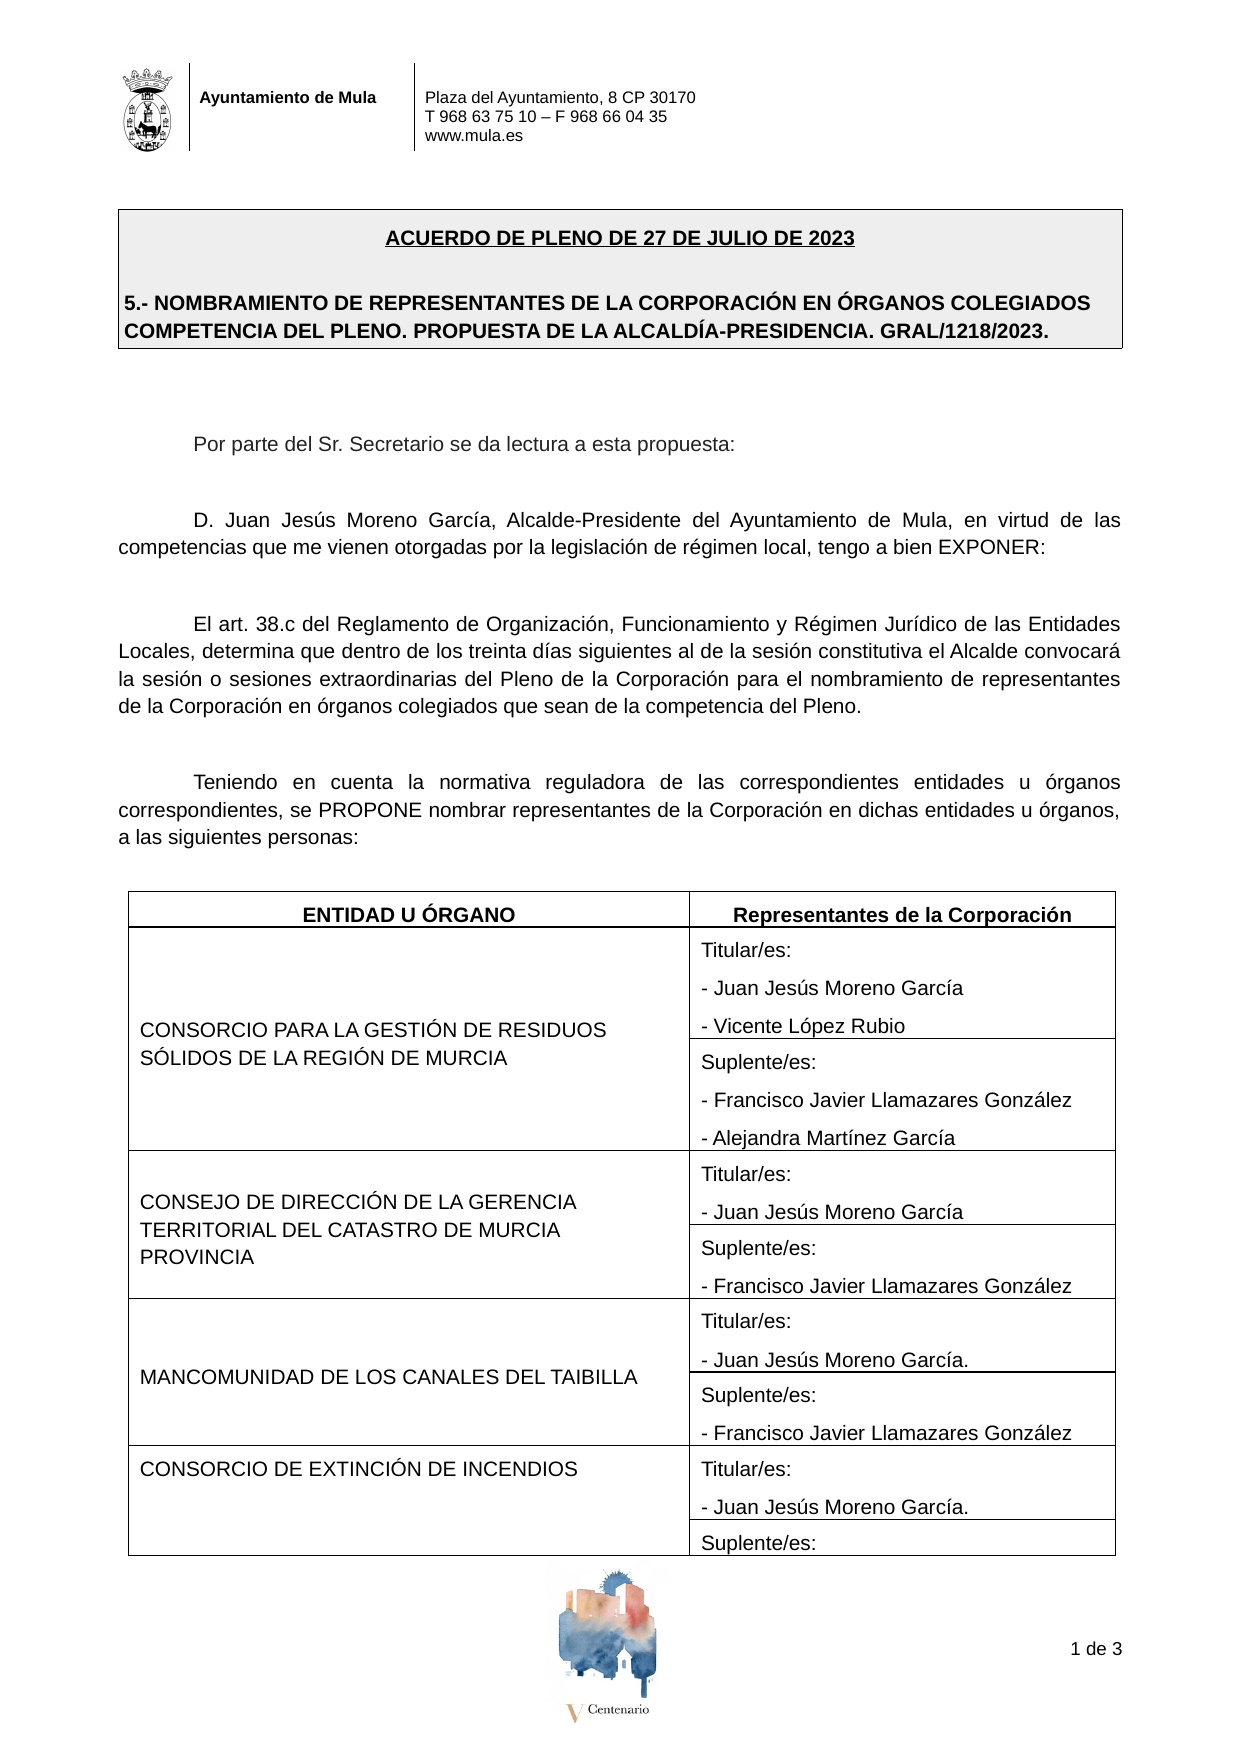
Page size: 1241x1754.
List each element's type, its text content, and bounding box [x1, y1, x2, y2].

text El art. 38.c del Reglamento de Organización, Funcionamiento y Régimen Jurídico de las Entidades Locales, determina que dentro de los treinta días siguientes al de la sesión constitutiva el Alcalde convocará la sesión o sesiones extraordinarias del Pleno de la Corporación para el nombramiento de representantes de la Corporación en órganos colegiados que sean de la competencia del Pleno. [118, 611, 1122, 718]
picture [117, 68, 177, 153]
table_cell Suplente/es: - Francisco Javier Llamazares González - Alejandra Martínez García [690, 1039, 1115, 1150]
table_cell Titular/es: - Juan Jesús Moreno García [690, 1151, 1115, 1224]
table_cell Titular/es: - Juan Jesús Moreno García. [690, 1446, 1115, 1519]
text D. Juan Jesús Moreno García, Alcalde-Presidente del Ayuntamiento de Mula, en virtud de las competencias que me vienen otorgadas por la legislación de régimen local, tengo a bien EXPONER: [118, 508, 1122, 559]
table_cell Suplente/es: [690, 1520, 1115, 1554]
text Teniendo en cuenta la normativa reguladora de las correspondientes entidades u órganos correspondientes, se PROPONE nombrar representantes de la Corporación en dichas entidades u órganos, a las siguientes personas: [118, 770, 1122, 849]
table_cell Titular/es: - Juan Jesús Moreno García - Vicente López Rubio [690, 928, 1115, 1038]
table_header Representantes de la Corporación [690, 892, 1115, 926]
table_cell CONSORCIO DE EXTINCIÓN DE INCENDIOS [129, 1446, 689, 1554]
picture [546, 1559, 669, 1731]
table_header ACUERDO DE PLENO DE 27 DE JULIO DE 2023 5.- NOMBRAMIENTO DE REPRESENTANTES DE LA CORPORACIÓN EN ÓRGANOS COLEGIADOS COMPETENCIA DEL PLENO. PROPUESTA DE LA ALCALDÍA-PRESIDENCIA. GRAL/1218/2023. [119, 210, 1122, 348]
table_cell Suplente/es: - Francisco Javier Llamazares González [690, 1225, 1115, 1298]
text Por parte del Sr. Secretario se da lectura a esta propuesta: [118, 431, 1122, 455]
table_cell CONSEJO DE DIRECCIÓN DE LA GERENCIA TERRITORIAL DEL CATASTRO DE MURCIA PROVINCIA [129, 1151, 689, 1298]
table_cell MANCOMUNIDAD DE LOS CANALES DEL TAIBILLA [129, 1299, 689, 1445]
table_cell Titular/es: - Juan Jesús Moreno García. [690, 1299, 1115, 1371]
table_header ENTIDAD U ÓRGANO [129, 892, 689, 926]
table_cell Suplente/es: - Francisco Javier Llamazares González [690, 1373, 1115, 1445]
table_cell CONSORCIO PARA LA GESTIÓN DE RESIDUOS SÓLIDOS DE LA REGIÓN DE MURCIA [129, 928, 689, 1150]
